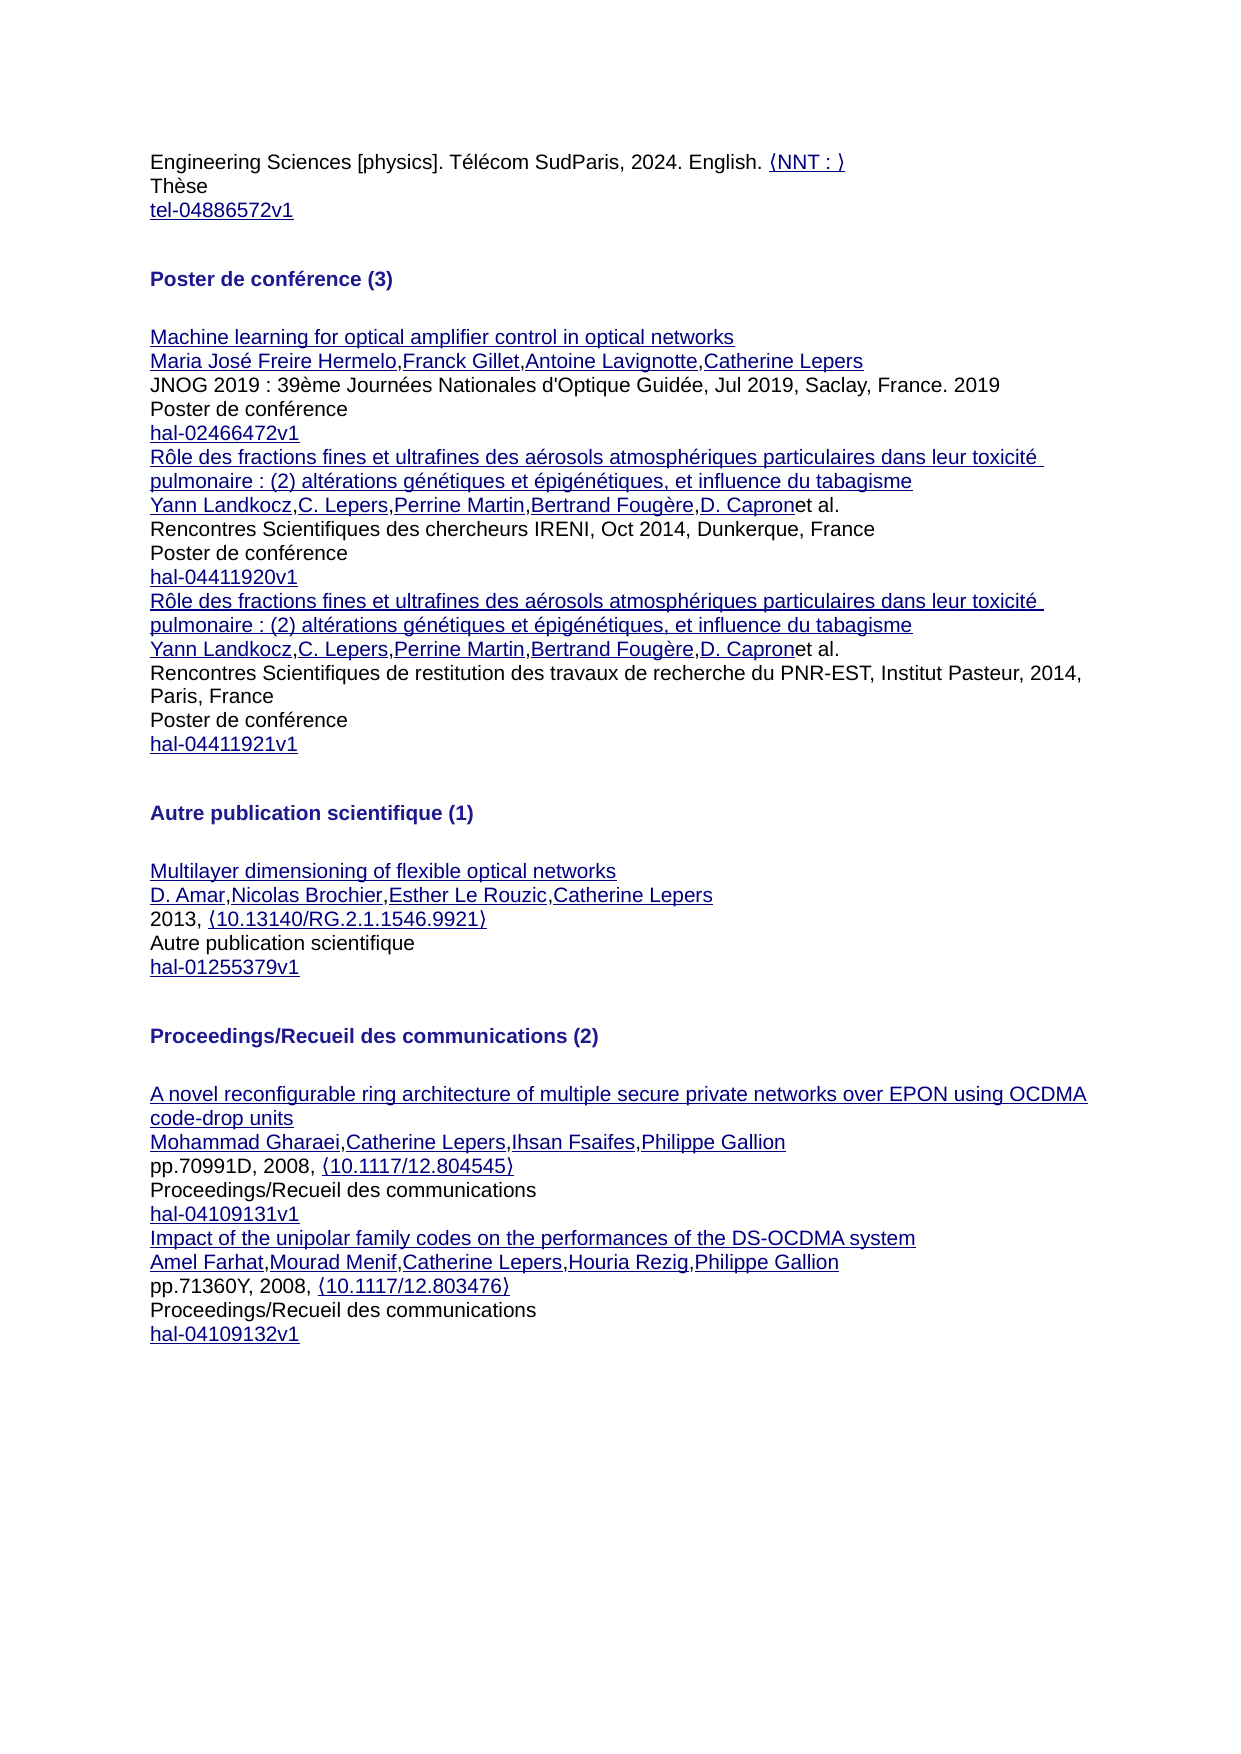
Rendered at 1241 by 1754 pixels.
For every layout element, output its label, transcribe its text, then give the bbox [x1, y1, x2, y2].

table_cell Rôle des fractions fines et ultrafines des aérosols atmosphériques particulaires dans leur toxicité pulmonaire : (2) altérations génétiques et épigénétiques, et influence du tabagisme Yann Landkocz,C. Lepers,Perrine Martin,Bertrand Fougère,D. Capronet al. Rencontres Scientifiques de restitution des travaux de recherche du PNR-EST, Institut Pasteur, 2014, Paris, France Poster de conférence hal-04411921v1 [150, 589, 1090, 756]
subtitle Autre publication scientifique (1) [150, 801, 1090, 825]
table_cell Rôle des fractions fines et ultrafines des aérosols atmosphériques particulaires dans leur toxicité pulmonaire : (2) altérations génétiques et épigénétiques, et influence du tabagisme Yann Landkocz,C. Lepers,Perrine Martin,Bertrand Fougère,D. Capronet al. Rencontres Scientifiques des chercheurs IRENI, Oct 2014, Dunkerque, France Poster de conférence hal-04411920v1 [150, 445, 1090, 588]
table_header Engineering Sciences [physics]. Télécom SudParis, 2024. English. ⟨NNT : ⟩ Thèse tel-04886572v1 [150, 150, 1090, 222]
table_header Multilayer dimensioning of flexible optical networks D. Amar,Nicolas Brochier,Esther Le Rouzic,Catherine Lepers 2013, ⟨10.13140/RG.2.1.1546.9921⟩ Autre publication scientifique hal-01255379v1 [150, 859, 1090, 979]
subtitle Proceedings/Recueil des communications (2) [150, 1024, 1090, 1048]
subtitle Poster de conférence (3) [150, 267, 1090, 291]
table_header A novel reconfigurable ring architecture of multiple secure private networks over EPON using OCDMA code-drop units Mohammad Gharaei,Catherine Lepers,Ihsan Fsaifes,Philippe Gallion pp.70991D, 2008, ⟨10.1117/12.804545⟩ Proceedings/Recueil des communications hal-04109131v1 [150, 1082, 1090, 1226]
table_header Machine learning for optical amplifier control in optical networks Maria José Freire Hermelo,Franck Gillet,Antoine Lavignotte,Catherine Lepers JNOG 2019 : 39ème Journées Nationales d'Optique Guidée, Jul 2019, Saclay, France. 2019 Poster de conférence hal-02466472v1 [150, 325, 1090, 445]
table_cell Impact of the unipolar family codes on the performances of the DS-OCDMA system Amel Farhat,Mourad Menif,Catherine Lepers,Houria Rezig,Philippe Gallion pp.71360Y, 2008, ⟨10.1117/12.803476⟩ Proceedings/Recueil des communications hal-04109132v1 [150, 1226, 1090, 1346]
